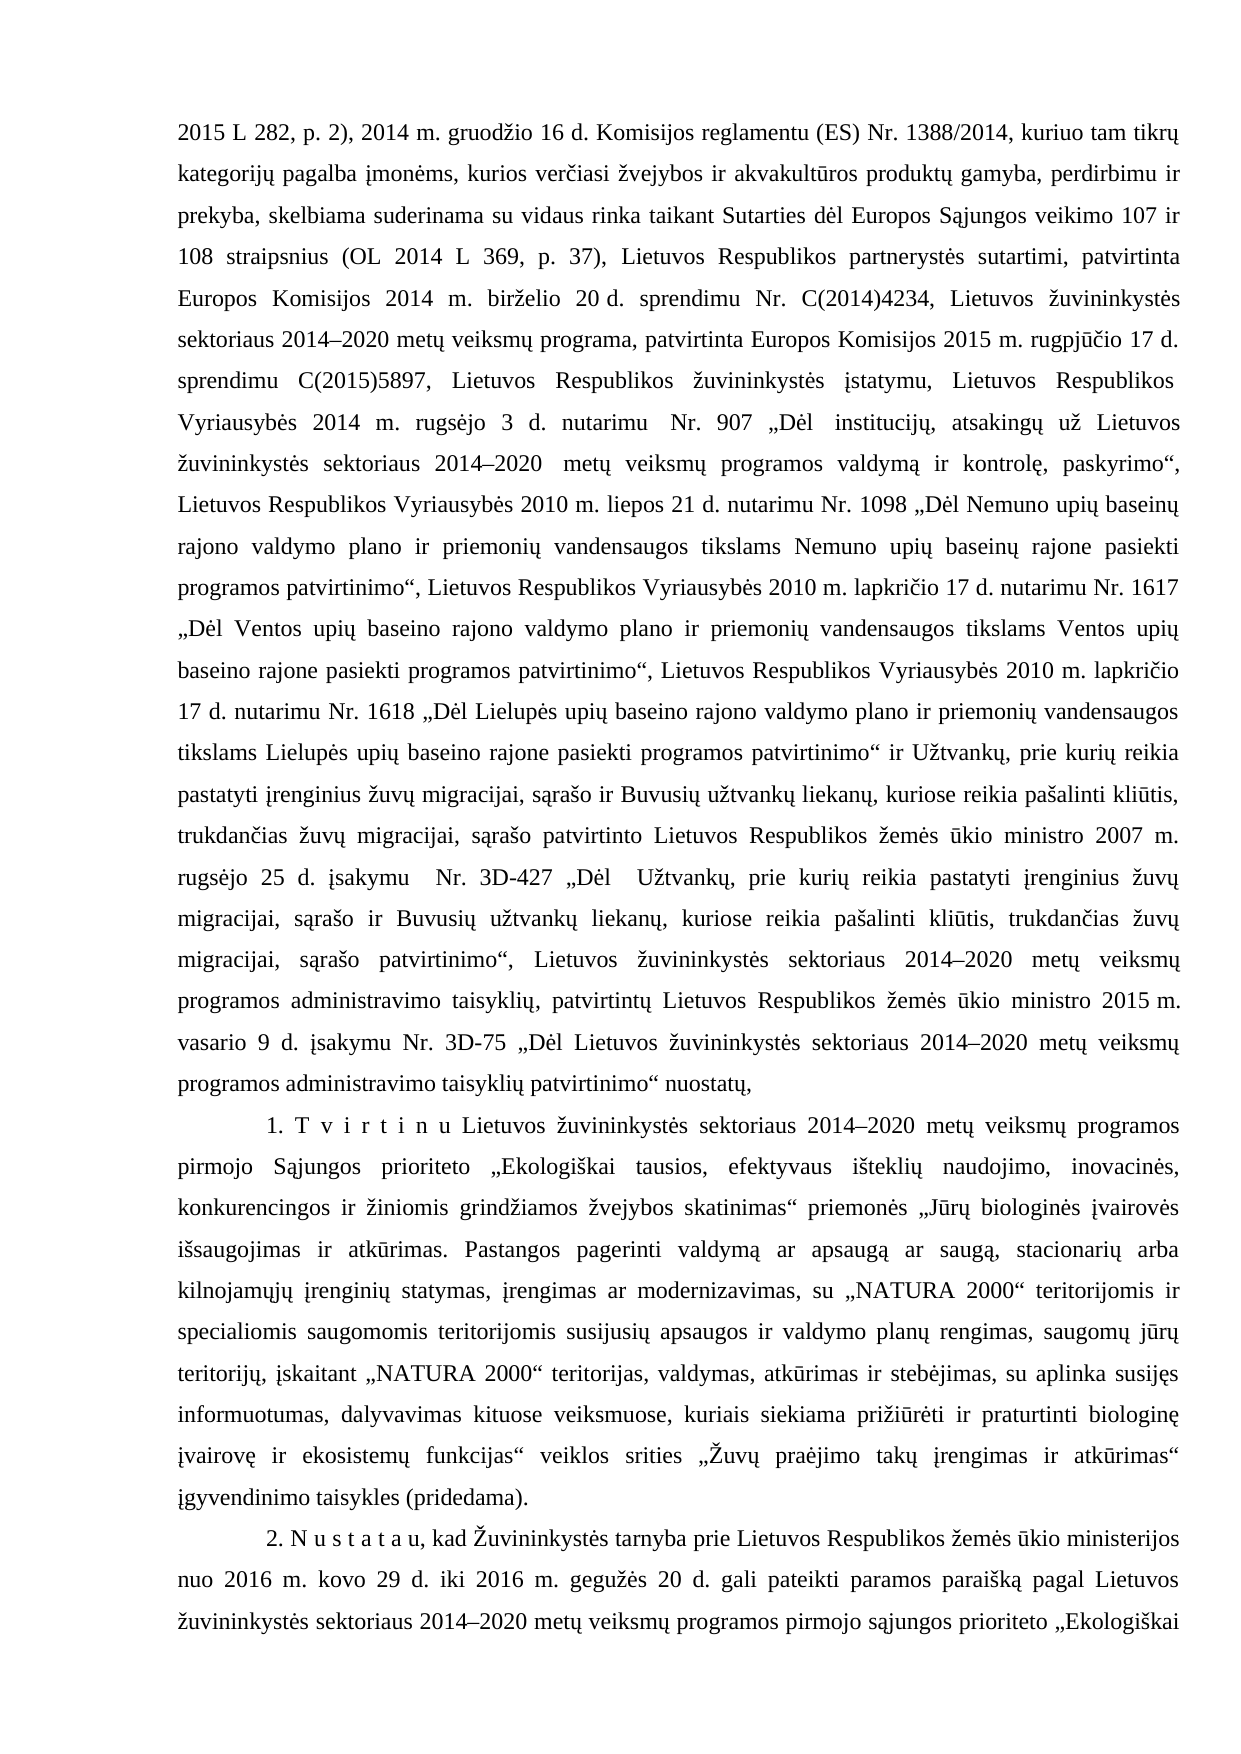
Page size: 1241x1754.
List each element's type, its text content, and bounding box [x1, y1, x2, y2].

text 2. N u s t a t a u, kad Žuvininkystės tarnyba prie Lietuvos Respublikos žemės ūkio ministerijos nuo 2016 m. kovo 29 d. iki 2016 m. gegužės 20 d. gali pateikti paramos paraišką pagal Lietuvos žuvininkystės sektoriaus 2014–2020 metų veiksmų programos pirmojo sąjungos prioriteto „Ekologiškai [177, 1524, 1181, 1634]
text 1. T v i r t i n u Lietuvos žuvininkystės sektoriaus 2014–2020 metų veiksmų programos pirmojo Sąjungos prioriteto „Ekologiškai tausios, efektyvaus išteklių naudojimo, inovacinės, konkurencingos ir žiniomis grindžiamos žvejybos skatinimas“ priemonės „Jūrų biologinės įvairovės išsaugojimas ir atkūrimas. Pastangos pagerinti valdymą ar apsaugą ar saugą, stacionarių arba kilnojamųjų įrenginių statymas, įrengimas ar modernizavimas, su „NATURA 2000“ teritorijomis ir specialiomis saugomomis teritorijomis susijusių apsaugos ir valdymo planų rengimas, saugomų jūrų teritorijų, įskaitant „NATURA 2000“ teritorijas, valdymas, atkūrimas ir stebėjimas, su aplinka susijęs informuotumas, dalyvavimas kituose veiksmuose, kuriais siekiama prižiūrėti ir praturtinti biologinę įvairovę ir ekosistemų funkcijas“ veiklos srities „Žuvų praėjimo takų įrengimas ir atkūrimas“ įgyvendinimo taisykles (pridedama). [177, 1111, 1181, 1510]
text 2015 L 282, p. 2), 2014 m. gruodžio 16 d. Komisijos reglamentu (ES) Nr. 1388/2014, kuriuo tam tikrų kategorijų pagalba įmonėms, kurios verčiasi žvejybos ir akvakultūros produktų gamyba, perdirbimu ir prekyba, skelbiama suderinama su vidaus rinka taikant Sutarties dėl Europos Sąjungos veikimo 107 ir 108 straipsnius (OL 2014 L 369, p. 37), Lietuvos Respublikos partnerystės sutartimi, patvirtinta Europos Komisijos 2014 m. birželio 20 d. sprendimu Nr. C(2014)4234, Lietuvos žuvininkystės sektoriaus 2014–2020 metų veiksmų programa, patvirtinta Europos Komisijos 2015 m. rugpjūčio 17 d. sprendimu C(2015)5897, Lietuvos Respublikos žuvininkystės įstatymu, Lietuvos Respublikos Vyriausybės 2014 m. rugsėjo 3 d. nutarimu Nr. 907 „Dėl institucijų, atsakingų už Lietuvos žuvininkystės sektoriaus 2014–2020 metų veiksmų programos valdymą ir kontrolę, paskyrimo“, Lietuvos Respublikos Vyriausybės 2010 m. liepos 21 d. nutarimu Nr. 1098 „Dėl Nemuno upių baseinų rajono valdymo plano ir priemonių vandensaugos tikslams Nemuno upių baseinų rajone pasiekti programos patvirtinimo“, Lietuvos Respublikos Vyriausybės 2010 m. lapkričio 17 d. nutarimu Nr. 1617 „Dėl Ventos upių baseino rajono valdymo plano ir priemonių vandensaugos tikslams Ventos upių baseino rajone pasiekti programos patvirtinimo“, Lietuvos Respublikos Vyriausybės 2010 m. lapkričio 17 d. nutarimu Nr. 1618 „Dėl Lielupės upių baseino rajono valdymo plano ir priemonių vandensaugos tikslams Lielupės upių baseino rajone pasiekti programos patvirtinimo“ ir Užtvankų, prie kurių reikia pastatyti įrenginius žuvų migracijai, sąrašo ir Buvusių užtvankų liekanų, kuriose reikia pašalinti kliūtis, trukdančias žuvų migracijai, sąrašo patvirtinto Lietuvos Respublikos žemės ūkio ministro 2007 m. rugsėjo 25 d. įsakymu Nr. 3D-427 „Dėl Užtvankų, prie kurių reikia pastatyti įrenginius žuvų migracijai, sąrašo ir Buvusių užtvankų liekanų, kuriose reikia pašalinti kliūtis, trukdančias žuvų migracijai, sąrašo patvirtinimo“, Lietuvos žuvininkystės sektoriaus 2014–2020 metų veiksmų programos administravimo taisyklių, patvirtintų Lietuvos Respublikos žemės ūkio ministro 2015 m. vasario 9 d. įsakymu Nr. 3D-75 „Dėl Lietuvos žuvininkystės sektoriaus 2014–2020 metų veiksmų programos administravimo taisyklių patvirtinimo“ nuostatų, [177, 118, 1181, 1097]
